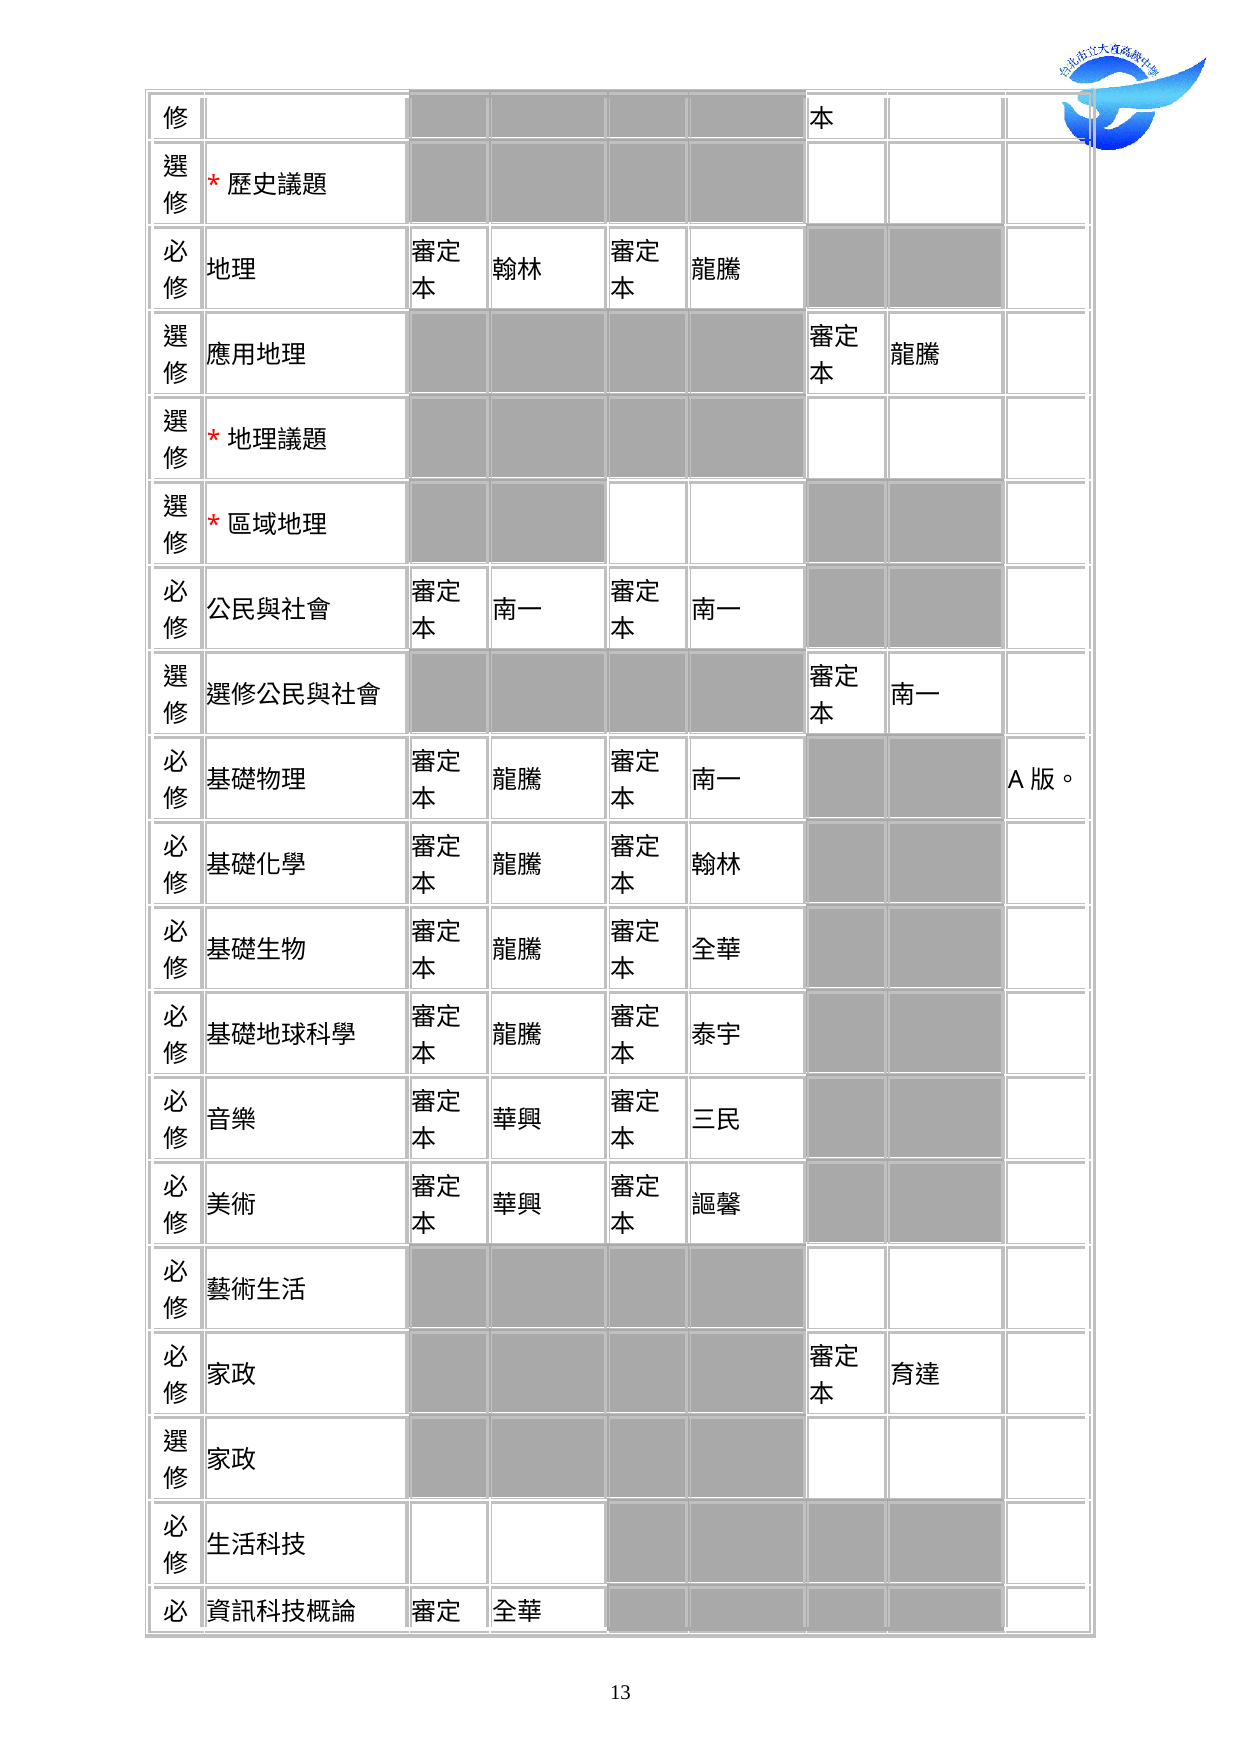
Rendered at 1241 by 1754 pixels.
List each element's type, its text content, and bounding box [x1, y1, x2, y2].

table_cell 基礎化學 [207, 824, 405, 902]
table_cell [809, 739, 884, 817]
table_cell [806, 1583, 887, 1631]
table_cell 審定本 [809, 1334, 884, 1412]
table_cell [492, 654, 604, 732]
table_cell [610, 484, 685, 562]
table_cell 審定本 [610, 909, 685, 987]
table_cell [492, 144, 604, 222]
table_cell [1005, 90, 1053, 137]
table_cell 選修公民與社會 [207, 654, 405, 732]
table_cell [809, 1079, 884, 1157]
table_cell [412, 1504, 486, 1582]
table_cell [809, 1419, 884, 1497]
table_cell [492, 399, 604, 477]
table_cell [887, 90, 1004, 137]
table_cell [1005, 393, 1092, 477]
picture [1053, 35, 1211, 155]
table_cell [1005, 223, 1092, 307]
table_cell 修 [151, 95, 203, 137]
table_cell 審定本 [412, 1164, 486, 1242]
table_cell 家政 [207, 1334, 405, 1412]
table_cell 地理 [207, 229, 405, 307]
table_cell [890, 1419, 1001, 1497]
table_cell [610, 1249, 685, 1327]
table_cell 南一 [691, 739, 803, 817]
table_cell 審定本 [610, 739, 685, 817]
table_cell 應用地理 [207, 314, 405, 392]
table_cell [809, 1504, 884, 1582]
table_cell 選修 [148, 393, 203, 477]
table_cell 龍騰 [492, 739, 604, 817]
table_cell 基礎物理 [207, 739, 405, 817]
table_cell 三民 [691, 1079, 803, 1157]
table_cell [610, 1419, 685, 1497]
table_cell 基礎生物 [207, 909, 405, 987]
table_cell [492, 1249, 604, 1327]
table_cell [607, 90, 688, 137]
table_cell 泰宇 [691, 994, 803, 1072]
table_cell [1005, 1498, 1092, 1582]
table_cell [691, 399, 803, 477]
table_cell 必修 [148, 1073, 203, 1157]
table_cell [691, 1249, 803, 1327]
table_cell 審定本 [809, 314, 884, 392]
table_cell [890, 1164, 1001, 1242]
table_cell 審定本 [610, 1164, 685, 1242]
table_cell [809, 824, 884, 902]
table_cell A 版。 [1005, 733, 1092, 817]
table_cell 必 [148, 1583, 203, 1631]
table_cell [1005, 903, 1092, 987]
table_cell 審定本 [610, 1079, 685, 1157]
table_cell [1005, 563, 1092, 647]
table_cell [610, 314, 685, 392]
picture [1053, 90, 1093, 155]
table_cell 公民與社會 [207, 569, 405, 647]
table_cell 必修 [148, 1498, 203, 1582]
table_cell 必修 [148, 223, 203, 307]
table_cell 南一 [691, 569, 803, 647]
table_cell 審定本 [412, 1079, 486, 1157]
table_cell [809, 1164, 884, 1242]
table_cell 必修 [148, 1243, 203, 1327]
table_cell [492, 1504, 604, 1582]
table_cell 南一 [890, 654, 1001, 732]
table_cell 音樂 [207, 1079, 405, 1157]
table_cell 必修 [148, 1158, 203, 1242]
table_cell * 區域地理 [207, 484, 405, 562]
table_cell [492, 1419, 604, 1497]
table_cell 龍騰 [691, 229, 803, 307]
table_cell 選修 [148, 138, 203, 222]
table_cell 選修 [148, 308, 203, 392]
table_cell 資訊科技概論 [204, 1583, 408, 1631]
table_cell [688, 90, 806, 137]
table_cell [691, 144, 803, 222]
table_cell [809, 229, 884, 307]
table_cell [1005, 1158, 1092, 1242]
table_cell [890, 824, 1001, 902]
table_cell * 歷史議題 [207, 144, 405, 222]
table_cell 必修 [148, 563, 203, 647]
table_cell 南一 [492, 569, 604, 647]
table_cell 必修 [148, 903, 203, 987]
table_cell [610, 1504, 685, 1582]
table_cell 翰林 [492, 229, 604, 307]
table_cell 審定本 [610, 229, 685, 307]
table_cell 育達 [890, 1334, 1001, 1412]
table_cell [1005, 1583, 1092, 1631]
table_cell 藝術生活 [207, 1249, 405, 1327]
table_cell [809, 909, 884, 987]
table_cell [691, 1504, 803, 1582]
table_cell 全華 [691, 909, 803, 987]
table_cell 龍騰 [890, 314, 1001, 392]
table_cell 審定本 [412, 824, 486, 902]
table_cell [890, 484, 1001, 562]
table_cell 必修 [148, 818, 203, 902]
table_cell 翰林 [691, 824, 803, 902]
table_cell 必修 [148, 988, 203, 1072]
table_cell [412, 484, 486, 562]
table_cell [610, 399, 685, 477]
table_cell [412, 314, 486, 392]
table_cell 必修 [148, 1328, 203, 1412]
table_cell [691, 654, 803, 732]
table_cell [489, 90, 607, 137]
table_cell [412, 399, 486, 477]
table_cell [890, 229, 1001, 307]
table_cell [688, 1583, 806, 1631]
table_cell 華興 [492, 1164, 604, 1242]
table_cell [1005, 478, 1092, 562]
table_cell [890, 569, 1001, 647]
table_cell [691, 314, 803, 392]
table_cell 本 [806, 90, 887, 137]
table_cell [691, 1334, 803, 1412]
table_cell 華興 [492, 1079, 604, 1157]
table_cell [412, 1334, 486, 1412]
table_cell [890, 909, 1001, 987]
table_cell 審定本 [412, 739, 486, 817]
table_cell [1005, 1328, 1092, 1412]
table_cell [890, 144, 1001, 222]
table_cell * 地理議題 [207, 399, 405, 477]
table_cell [1005, 818, 1092, 902]
table_cell 審定本 [610, 994, 685, 1072]
table_cell 家政 [207, 1419, 405, 1497]
table_cell [809, 569, 884, 647]
table_cell 審定本 [412, 569, 486, 647]
table_cell [887, 1583, 1004, 1631]
table_cell [691, 484, 803, 562]
table_cell 審定本 [610, 569, 685, 647]
table_cell [610, 1334, 685, 1412]
table_cell [890, 1504, 1001, 1582]
table_cell [610, 144, 685, 222]
table_cell [409, 90, 489, 137]
table_cell 選修 [148, 648, 203, 732]
table_cell [890, 739, 1001, 817]
table_cell [492, 314, 604, 392]
table_cell 審定 [409, 1583, 489, 1631]
table_cell [492, 1334, 604, 1412]
table_cell 審定本 [412, 909, 486, 987]
table_cell [1008, 144, 1089, 222]
table_cell 龍騰 [492, 994, 604, 1072]
table_cell [890, 1249, 1001, 1327]
table_cell 審定本 [412, 229, 486, 307]
table_cell [809, 144, 884, 222]
table_cell [809, 484, 884, 562]
table_cell [1005, 1243, 1092, 1327]
table_cell 美術 [207, 1164, 405, 1242]
table_cell 選修 [148, 478, 203, 562]
table_cell 選修 [148, 1413, 203, 1497]
table_cell [1005, 1073, 1092, 1157]
table_cell [1005, 988, 1092, 1072]
table_cell 必修 [148, 733, 203, 817]
table_cell [809, 399, 884, 477]
table_cell [890, 1079, 1001, 1157]
table_cell 謳馨 [691, 1164, 803, 1242]
table_cell 龍騰 [492, 824, 604, 902]
table_cell [809, 1249, 884, 1327]
table_cell 龍騰 [492, 909, 604, 987]
table_cell 生活科技 [207, 1504, 405, 1582]
table_cell 審定本 [610, 824, 685, 902]
table_cell 審定本 [809, 654, 884, 732]
table_cell [610, 654, 685, 732]
table_cell [204, 90, 408, 137]
table_cell 基礎地球科學 [207, 994, 405, 1072]
table_cell [1005, 308, 1092, 392]
table_cell [1005, 1413, 1092, 1497]
table_cell [890, 399, 1001, 477]
table_cell [890, 994, 1001, 1072]
table_cell [492, 484, 604, 562]
table_cell 全華 [489, 1583, 607, 1631]
table_cell [1005, 648, 1092, 732]
table_cell 審定本 [412, 994, 486, 1072]
table_cell [412, 1249, 486, 1327]
table_cell [691, 1419, 803, 1497]
table_cell [412, 654, 486, 732]
table_cell [412, 1419, 486, 1497]
table_cell [607, 1583, 688, 1631]
table_cell [412, 144, 486, 222]
table_cell [809, 994, 884, 1072]
